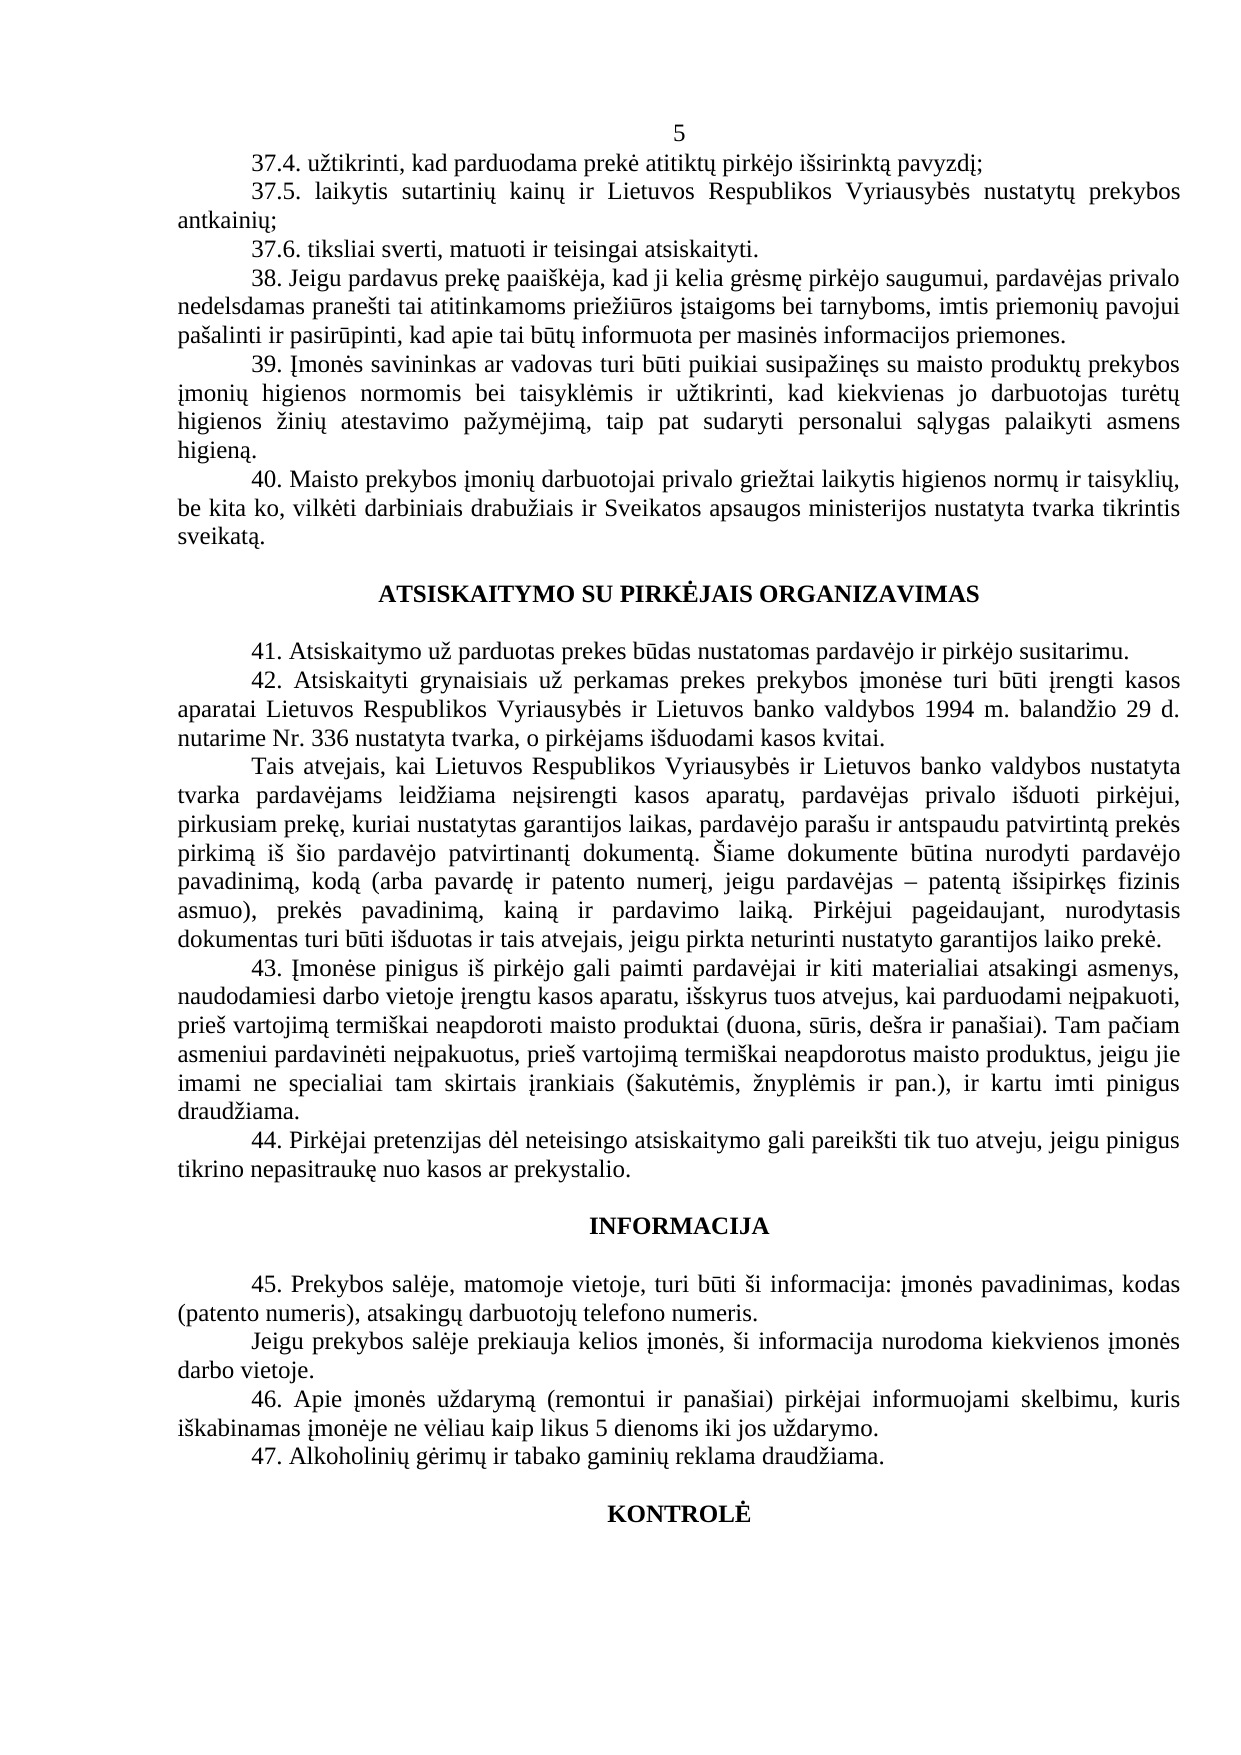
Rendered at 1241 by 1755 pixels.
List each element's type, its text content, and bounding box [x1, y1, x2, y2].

text 37.4. užtikrinti, kad parduodama prekė atitiktų pirkėjo išsirinktą pavyzdį; [177, 148, 1181, 176]
text 43. Įmonėse pinigus iš pirkėjo gali paimti pardavėjai ir kiti materialiai atsakingi asmenys, naudodamiesi darbo vietoje įrengtu kasos aparatu, išskyrus tuos atvejus, kai parduodami neįpakuoti, prieš vartojimą termiškai neapdoroti maisto produktai (duona, sūris, dešra ir panašiai). Tam pačiam asmeniui pardavinėti neįpakuotus, prieš vartojimą termiškai neapdorotus maisto produktus, jeigu jie imami ne specialiai tam skirtais įrankiais (šakutėmis, žnyplėmis ir pan.), ir kartu imti pinigus draudžiama. [177, 953, 1181, 1125]
text 40. Maisto prekybos įmonių darbuotojai privalo griežtai laikytis higienos normų ir taisyklių, be kita ko, vilkėti darbiniais drabužiais ir Sveikatos apsaugos ministerijos nustatyta tvarka tikrintis sveikatą. [177, 464, 1181, 550]
text 41. Atsiskaitymo už parduotas prekes būdas nustatomas pardavėjo ir pirkėjo susitarimu. [177, 636, 1181, 665]
text 46. Apie įmonės uždarymą (remontui ir panašiai) pirkėjai informuojami skelbimu, kuris iškabinamas įmonėje ne vėliau kaip likus 5 dienoms iki jos uždarymo. [177, 1384, 1181, 1441]
text KONTROLĖ [177, 1499, 1181, 1528]
text 47. Alkoholinių gėrimų ir tabako gaminių reklama draudžiama. [177, 1441, 1181, 1470]
text 44. Pirkėjai pretenzijas dėl neteisingo atsiskaitymo gali pareikšti tik tuo atveju, jeigu pinigus tikrino nepasitraukę nuo kasos ar prekystalio. [177, 1125, 1181, 1183]
text 37.5. laikytis sutartinių kainų ir Lietuvos Respublikos Vyriausybės nustatytų prekybos antkainių; [177, 176, 1181, 234]
text ATSISKAITYMO SU PIRKĖJAIS ORGANIZAVIMAS [177, 579, 1181, 608]
text 42. Atsiskaityti grynaisiais už perkamas prekes prekybos įmonėse turi būti įrengti kasos aparatai Lietuvos Respublikos Vyriausybės ir Lietuvos banko valdybos 1994 m. balandžio 29 d. nutarime Nr. 336 nustatyta tvarka, o pirkėjams išduodami kasos kvitai. [177, 665, 1181, 751]
text 38. Jeigu pardavus prekę paaiškėja, kad ji kelia grėsmę pirkėjo saugumui, pardavėjas privalo nedelsdamas pranešti tai atitinkamoms priežiūros įstaigoms bei tarnyboms, imtis priemonių pavojui pašalinti ir pasirūpinti, kad apie tai būtų informuota per masinės informacijos priemones. [177, 263, 1181, 349]
text 45. Prekybos salėje, matomoje vietoje, turi būti ši informacija: įmonės pavadinimas, kodas (patento numeris), atsakingų darbuotojų telefono numeris. [177, 1269, 1181, 1326]
text 39. Įmonės savininkas ar vadovas turi būti puikiai susipažinęs su maisto produktų prekybos įmonių higienos normomis bei taisyklėmis ir užtikrinti, kad kiekvienas jo darbuotojas turėtų higienos žinių atestavimo pažymėjimą, taip pat sudaryti personalui sąlygas palaikyti asmens higieną. [177, 349, 1181, 464]
text Jeigu prekybos salėje prekiauja kelios įmonės, ši informacija nurodoma kiekvienos įmonės darbo vietoje. [177, 1326, 1181, 1384]
text Tais atvejais, kai Lietuvos Respublikos Vyriausybės ir Lietuvos banko valdybos nustatyta tvarka pardavėjams leidžiama neįsirengti kasos aparatų, pardavėjas privalo išduoti pirkėjui, pirkusiam prekę, kuriai nustatytas garantijos laikas, pardavėjo parašu ir antspaudu patvirtintą prekės pirkimą iš šio pardavėjo patvirtinantį dokumentą. Šiame dokumente būtina nurodyti pardavėjo pavadinimą, kodą (arba pavardę ir patento numerį, jeigu pardavėjas – patentą išsipirkęs fizinis asmuo), prekės pavadinimą, kainą ir pardavimo laiką. Pirkėjui pageidaujant, nurodytasis dokumentas turi būti išduotas ir tais atvejais, jeigu pirkta neturinti nustatyto garantijos laiko prekė. [177, 751, 1181, 953]
text 37.6. tiksliai sverti, matuoti ir teisingai atsiskaityti. [177, 234, 1181, 263]
text INFORMACIJA [177, 1211, 1181, 1240]
